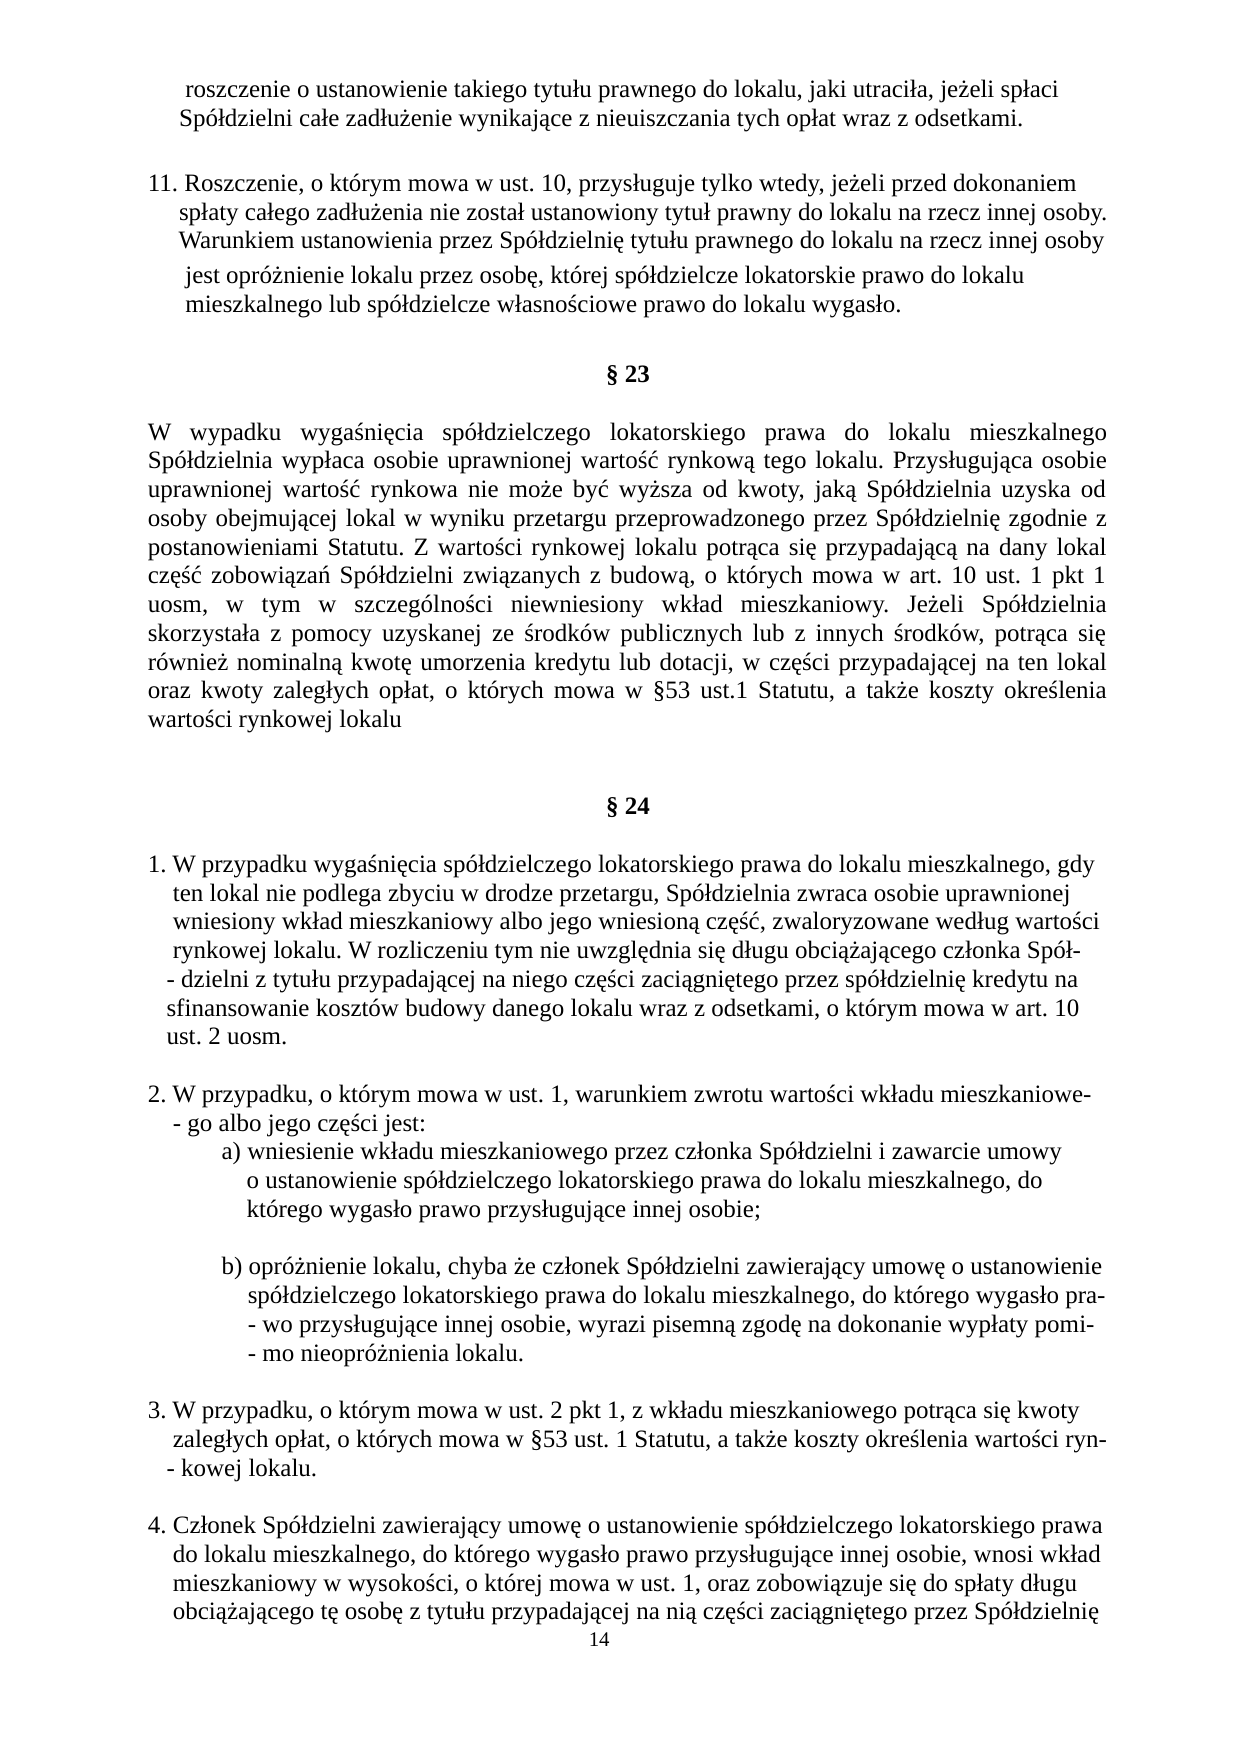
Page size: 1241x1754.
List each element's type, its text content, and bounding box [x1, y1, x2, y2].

text 3. W przypadku, o którym mowa w ust. 2 pkt 1, z wkładu mieszkaniowego potrąca się kwoty [148, 1395, 1107, 1424]
text - go albo jego części jest: [148, 1108, 1107, 1136]
text Warunkiem ustanowienia przez Spółdzielnię tytułu prawnego do lokalu na rzecz innej osoby [148, 225, 1107, 254]
text mieszkalnego lub spółdzielcze własnościowe prawo do lokalu wygasło. [148, 289, 1107, 318]
text 2. W przypadku, o którym mowa w ust. 1, warunkiem zwrotu wartości wkładu mieszkaniowe- [148, 1079, 1107, 1108]
text jest opróżnienie lokalu przez osobę, której spółdzielcze lokatorskie prawo do lokalu [148, 261, 1107, 289]
text 4. Członek Spółdzielni zawierający umowę o ustanowienie spółdzielczego lokatorskiego prawa [148, 1510, 1107, 1539]
text Spółdzielni całe zadłużenie wynikające z nieuiszczania tych opłat wraz z odsetkami. [148, 103, 1107, 132]
text spłaty całego zadłużenia nie został ustanowiony tytuł prawny do lokalu na rzecz innej osoby. [148, 197, 1107, 225]
text rynkowej lokalu. W rozliczeniu tym nie uwzględnia się długu obciążającego członka Spół- [148, 935, 1107, 964]
text wniesiony wkład mieszkaniowy albo jego wniesioną część, zwaloryzowane według wartości [148, 906, 1107, 935]
text § 23 [148, 359, 1107, 388]
text którego wygasło prawo przysługujące innej osobie; [221, 1194, 1107, 1223]
text - wo przysługujące innej osobie, wyrazi pisemną zgodę na dokonanie wypłaty pomi- [148, 1309, 1107, 1338]
text roszczenie o ustanowienie takiego tytułu prawnego do lokalu, jaki utraciła, jeżeli spłaci [148, 74, 1107, 102]
text ten lokal nie podlega zbyciu w drodze przetargu, Spółdzielnia zwraca osobie uprawnionej [148, 878, 1107, 906]
text ust. 2 uosm. [148, 1021, 1107, 1050]
text - mo nieopróżnienia lokalu. [148, 1338, 1107, 1366]
text W wypadku wygaśnięcia spółdzielczego lokatorskiego prawa do lokalu mieszkalnego Spółdzielnia wypłaca osobie uprawnionej wartość rynkową tego lokalu. Przysługująca osobie uprawnionej wartość rynkowa nie może być wyższa od kwoty, jaką Spółdzielnia uzyska od osoby obejmującej lokal w wyniku przetargu przeprowadzonego przez Spółdzielnię zgodnie z postanowieniami Statutu. Z wartości rynkowej lokalu potrąca się przypadającą na dany lokal część zobowiązań Spółdzielni związanych z budową, o których mowa w art. 10 ust. 1 pkt 1 uosm, w tym w szczególności niewniesiony wkład mieszkaniowy. Jeżeli Spółdzielnia skorzystała z pomocy uzyskanej ze środków publicznych lub z innych środków, potrąca się również nominalną kwotę umorzenia kredytu lub dotacji, w części przypadającej na ten lokal oraz kwoty zaległych opłat, o których mowa w §53 ust.1 Statutu, a także koszty określenia wartości rynkowej lokalu [148, 417, 1107, 733]
text b) opróżnienie lokalu, chyba że członek Spółdzielni zawierający umowę o ustanowienie [221, 1251, 1107, 1280]
text a) wniesienie wkładu mieszkaniowego przez członka Spółdzielni i zawarcie umowy [221, 1136, 1107, 1165]
text obciążającego tę osobę z tytułu przypadającej na nią części zaciągniętego przez Spółdzielnię [148, 1596, 1107, 1625]
text 1. W przypadku wygaśnięcia spółdzielczego lokatorskiego prawa do lokalu mieszkalnego, gdy [148, 849, 1107, 878]
text sfinansowanie kosztów budowy danego lokalu wraz z odsetkami, o którym mowa w art. 10 [148, 993, 1107, 1021]
text - dzielni z tytułu przypadającej na niego części zaciągniętego przez spółdzielnię kredytu na [148, 964, 1107, 993]
text mieszkaniowy w wysokości, o której mowa w ust. 1, oraz zobowiązuje się do spłaty długu [148, 1568, 1107, 1596]
text zaległych opłat, o których mowa w §53 ust. 1 Statutu, a także koszty określenia wartości ryn- [148, 1424, 1107, 1453]
text spółdzielczego lokatorskiego prawa do lokalu mieszkalnego, do którego wygasło pra- [148, 1280, 1107, 1309]
text do lokalu mieszkalnego, do którego wygasło prawo przysługujące innej osobie, wnosi wkład [148, 1539, 1107, 1568]
text o ustanowienie spółdzielczego lokatorskiego prawa do lokalu mieszkalnego, do [221, 1165, 1107, 1194]
text - kowej lokalu. [148, 1453, 1107, 1481]
text § 24 [148, 791, 1107, 820]
text 11. Roszczenie, o którym mowa w ust. 10, przysługuje tylko wtedy, jeżeli przed dokonaniem [148, 168, 1107, 197]
